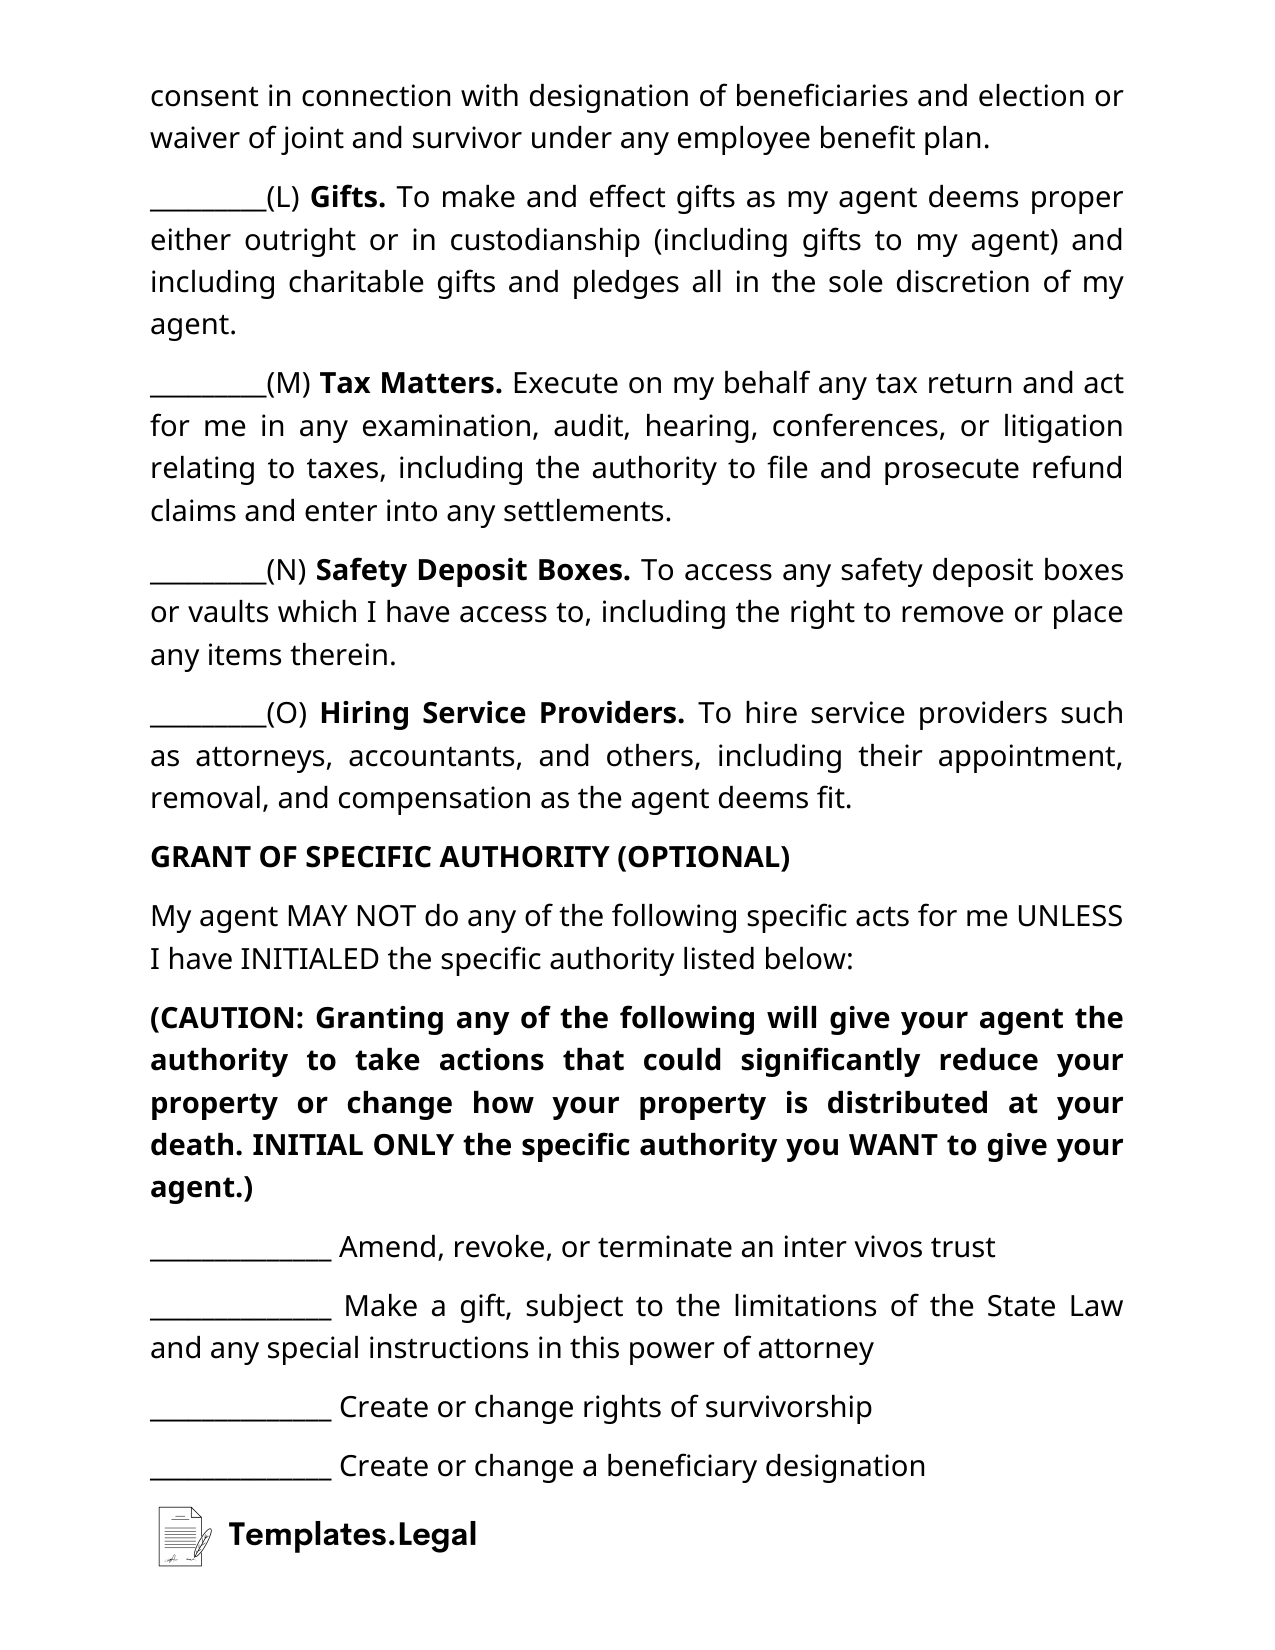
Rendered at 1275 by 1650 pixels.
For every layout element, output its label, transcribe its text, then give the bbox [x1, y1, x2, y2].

text ______________ Create or change rights of survivorship [150, 1386, 1125, 1426]
text GRANT OF SPECIFIC AUTHORITY (OPTIONAL) [150, 837, 1125, 876]
text _________(N) Safety Deposit Boxes. To access any safety deposit boxes or vaults which I have access to, including the right to remove or place any items therein. [150, 549, 1125, 673]
text _________(M) Tax Matters. Execute on my behalf any tax return and act for me in any examination, audit, hearing, conferences, or litigation relating to taxes, including the authority to file and prosecute refund claims and enter into any settlements. [150, 363, 1125, 529]
text _________(O) Hiring Service Providers. To hire service providers such as attorneys, accountants, and others, including their appointment, removal, and compensation as the agent deems fit. [150, 693, 1125, 817]
text consent in connection with designation of beneficiaries and election or waiver of joint and survivor under any employee benefit plan. [150, 75, 1125, 157]
text (CAUTION: Granting any of the following will give your agent the authority to take actions that could significantly reduce your property or change how your property is distributed at your death. INITIAL ONLY the specific authority you WANT to give your agent.) [150, 997, 1125, 1206]
text _________(L) Gifts. To make and effect gifts as my agent deems proper either outright or in custodianship (including gifts to my agent) and including charitable gifts and pledges all in the sole discretion of my agent. [150, 176, 1125, 343]
text ______________ Amend, revoke, or terminate an inter vivos trust [150, 1226, 1125, 1266]
text My agent MAY NOT do any of the following specific acts for me UNLESS I have INITIALED the specific authority listed below: [150, 896, 1125, 978]
text ______________ Make a gift, subject to the limitations of the State Law and any special instructions in this power of attorney [150, 1285, 1125, 1367]
text ______________ Create or change a beneficiary designation [150, 1445, 1125, 1485]
